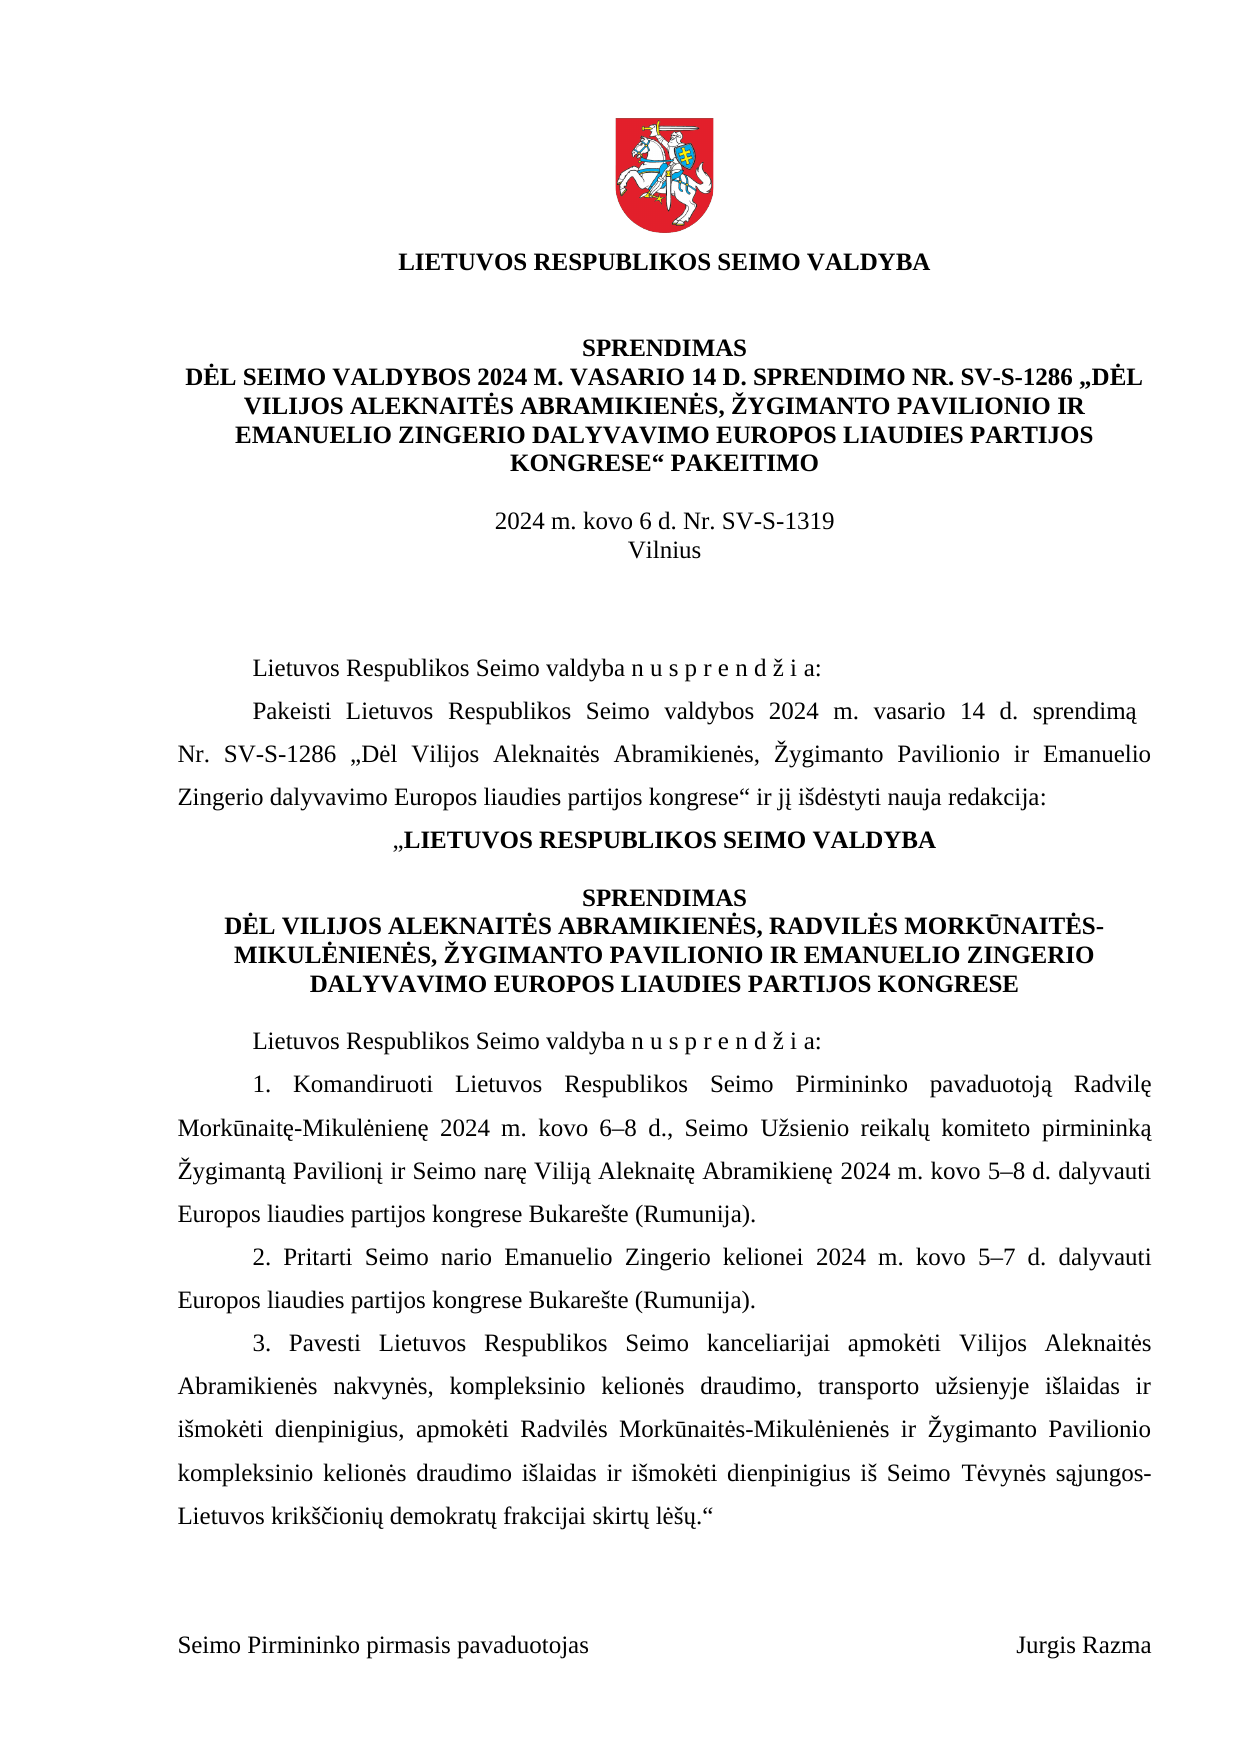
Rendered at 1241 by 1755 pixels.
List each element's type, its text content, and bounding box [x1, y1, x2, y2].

text SPRENDIMAS [177, 333, 1152, 362]
text DĖL SEIMO VALDYBOS 2024 M. VASARIO 14 D. SPRENDIMO NR. SV-S-1286 „DĖL VILIJOS ALEKNAITĖS ABRAMIKIENĖS, ŽYGIMANTO PAVILIONIO IR EMANUELIO ZINGERIO DALYVAVIMO EUROPOS LIAUDIES PARTIJOS KONGRESE“ PAKEITIMO [177, 362, 1152, 477]
text Vilnius [177, 535, 1152, 563]
text 2024 m. kovo 6 d. Nr. SV-S-1319 [177, 506, 1152, 535]
text LIETUVOS RESPUBLIKOS SEIMO VALDYBA [177, 247, 1152, 276]
text DĖL VILIJOS ALEKNAITĖS ABRAMIKIENĖS, RADVILĖS MORKŪNAITĖS-MIKULĖNIENĖS, ŽYGIMANTO PAVILIONIO IR EMANUELIO ZINGERIO DALYVAVIMO EUROPOS LIAUDIES PARTIJOS KONGRESE [177, 911, 1152, 998]
text 2. Pritarti Seimo nario Emanuelio Zingerio kelionei 2024 m. kovo 5–7 d. dalyvauti Europos liaudies partijos kongrese Bukarešte (Rumunija). [177, 1242, 1152, 1314]
text SPRENDIMAS [177, 883, 1152, 911]
text Seimo Pirmininko pirmasis pavaduotojas Jurgis Razma [177, 1630, 1152, 1659]
text Lietuvos Respublikos Seimo valdyba nusprendžia: [177, 653, 1152, 681]
text „LIETUVOS RESPUBLIKOS SEIMO VALDYBA [177, 825, 1152, 854]
text Lietuvos Respublikos Seimo valdyba nusprendžia: [177, 1026, 1152, 1055]
text 3. Pavesti Lietuvos Respublikos Seimo kanceliarijai apmokėti Vilijos Aleknaitės Abramikienės nakvynės, kompleksinio kelionės draudimo, transporto užsienyje išlaidas ir išmokėti dienpinigius, apmokėti Radvilės Morkūnaitės-Mikulėnienės ir Žygimanto Pavilionio kompleksinio kelionės draudimo išlaidas ir išmokėti dienpinigius iš Seimo Tėvynės sąjungos-Lietuvos krikščionių demokratų frakcijai skirtų lėšų.“ [177, 1328, 1152, 1529]
text 1. Komandiruoti Lietuvos Respublikos Seimo Pirmininko pavaduotoją Radvilę Morkūnaitę-Mikulėnienę 2024 m. kovo 6–8 d., Seimo Užsienio reikalų komiteto pirmininką Žygimantą Pavilionį ir Seimo narę Viliją Aleknaitę Abramikienę 2024 m. kovo 5–8 d. dalyvauti Europos liaudies partijos kongrese Bukarešte (Rumunija). [177, 1069, 1152, 1228]
text Pakeisti Lietuvos Respublikos Seimo valdybos 2024 m. vasario 14 d. sprendimą Nr. SV-S-1286 „Dėl Vilijos Aleknaitės Abramikienės, Žygimanto Pavilionio ir Emanuelio Zingerio dalyvavimo Europos liaudies partijos kongrese“ ir jį išdėstyti nauja redakcija: [177, 696, 1152, 811]
